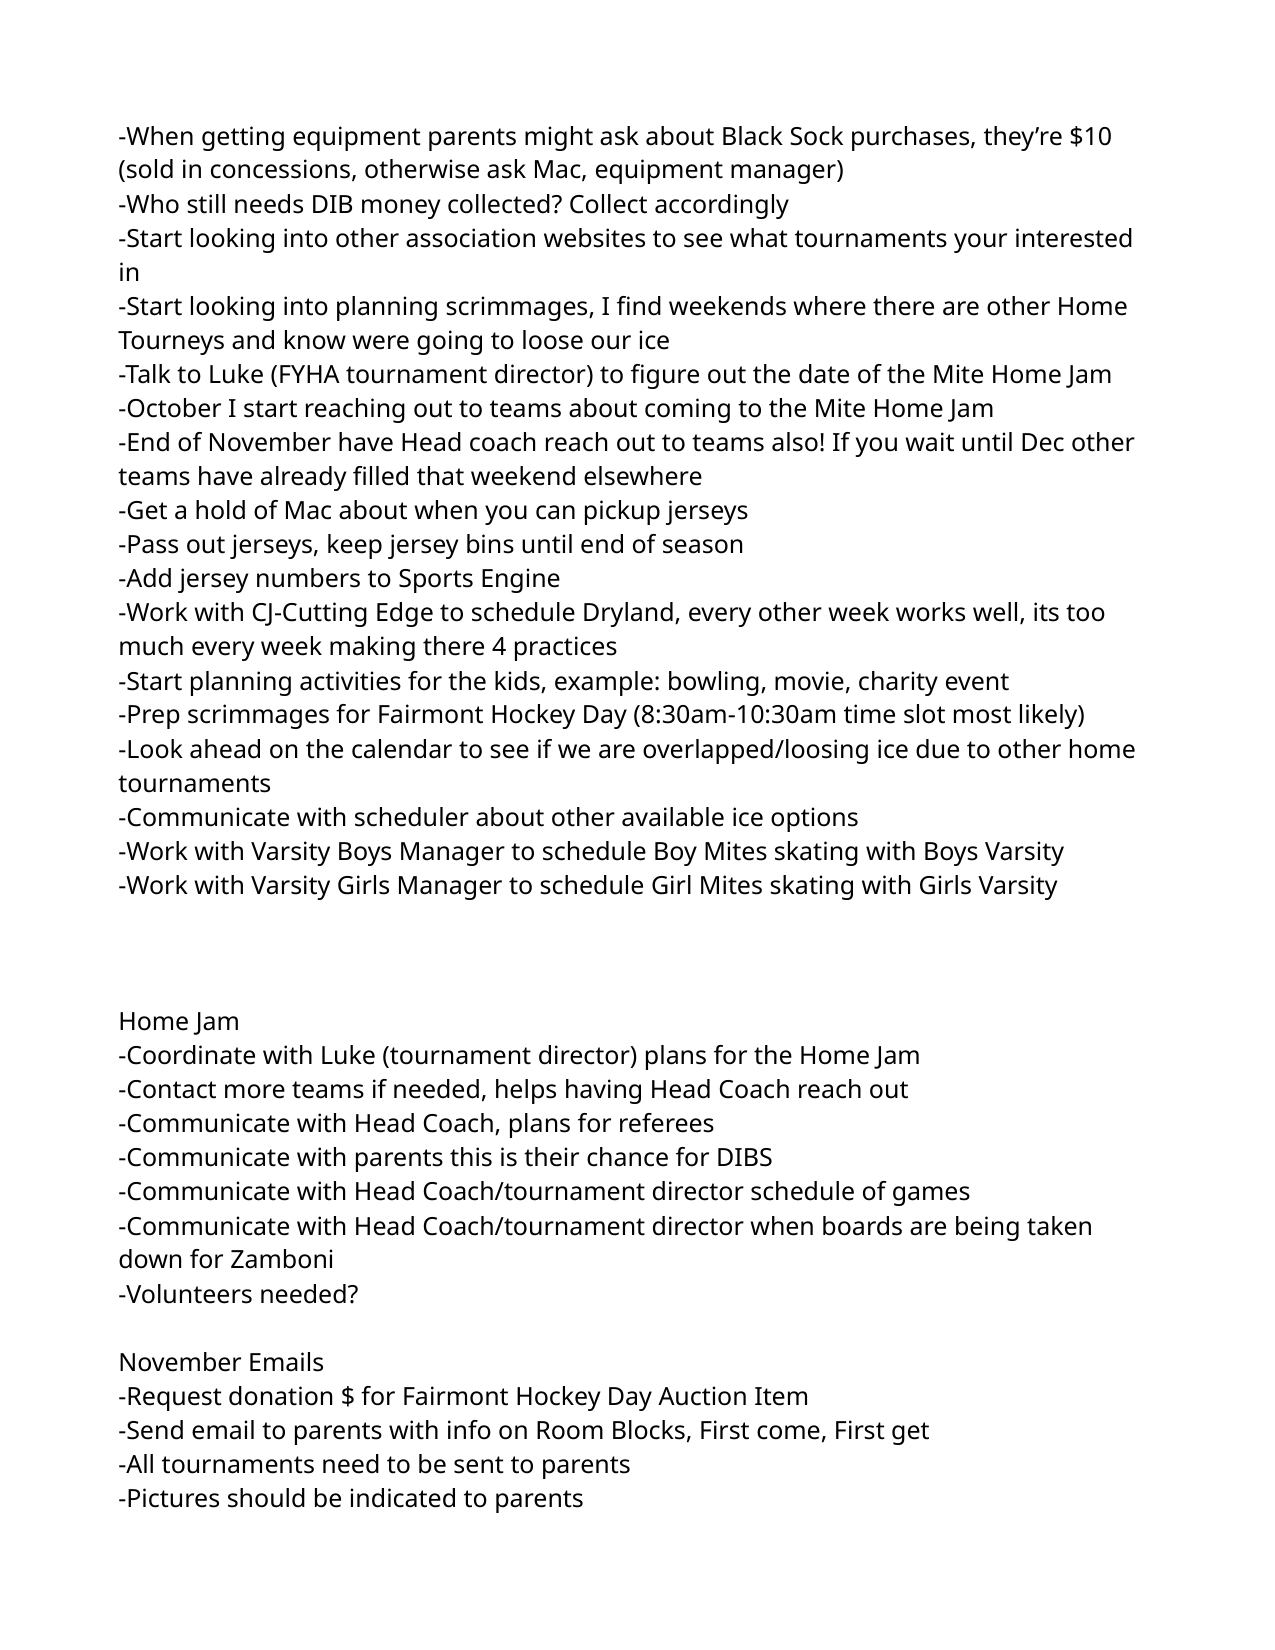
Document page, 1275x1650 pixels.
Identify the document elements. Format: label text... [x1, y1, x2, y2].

text -Talk to Luke (FYHA tournament director) to figure out the date of the Mite Home Jam [118, 357, 1157, 391]
text -Communicate with Head Coach, plans for referees [118, 1106, 1157, 1140]
text -Communicate with scheduler about other available ice options [118, 799, 1157, 833]
text -Request donation $ for Fairmont Hockey Day Auction Item [118, 1378, 1157, 1412]
text -Communicate with Head Coach/tournament director schedule of games [118, 1174, 1157, 1208]
text -Coordinate with Luke (tournament director) plans for the Home Jam [118, 1038, 1157, 1072]
text -End of November have Head coach reach out to teams also! If you wait until Dec other teams have already filled that weekend elsewhere [118, 425, 1157, 493]
text -Add jersey numbers to Sports Engine [118, 561, 1157, 595]
text -Get a hold of Mac about when you can pickup jerseys [118, 493, 1157, 527]
text -Volunteers needed? [118, 1276, 1157, 1310]
text -Send email to parents with info on Room Blocks, First come, First get [118, 1412, 1157, 1447]
text -Contact more teams if needed, helps having Head Coach reach out [118, 1072, 1157, 1106]
text -Communicate with Head Coach/tournament director when boards are being taken down for Zamboni [118, 1208, 1157, 1276]
text -Prep scrimmages for Fairmont Hockey Day (8:30am-10:30am time slot most likely) [118, 697, 1157, 731]
text November Emails [118, 1344, 1157, 1378]
text -Look ahead on the calendar to see if we are overlapped/loosing ice due to other home tournaments [118, 731, 1157, 799]
text Home Jam [118, 1004, 1157, 1038]
text -When getting equipment parents might ask about Black Sock purchases, they’re $10 (sold in concessions, otherwise ask Mac, equipment manager) [118, 118, 1157, 186]
text -Pictures should be indicated to parents [118, 1481, 1157, 1515]
text -Communicate with parents this is their chance for DIBS [118, 1140, 1157, 1174]
text -Start looking into other association websites to see what tournaments your interested in [118, 220, 1157, 288]
text -Work with CJ-Cutting Edge to schedule Dryland, every other week works well, its too much every week making there 4 practices [118, 595, 1157, 663]
text -Work with Varsity Boys Manager to schedule Boy Mites skating with Boys Varsity [118, 833, 1157, 867]
text -All tournaments need to be sent to parents [118, 1447, 1157, 1481]
text -Start looking into planning scrimmages, I find weekends where there are other Home Tourneys and know were going to loose our ice [118, 288, 1157, 357]
text -Pass out jerseys, keep jersey bins until end of season [118, 527, 1157, 561]
text -October I start reaching out to teams about coming to the Mite Home Jam [118, 391, 1157, 425]
text -Start planning activities for the kids, example: bowling, movie, charity event [118, 663, 1157, 697]
text -Work with Varsity Girls Manager to schedule Girl Mites skating with Girls Varsity [118, 867, 1157, 902]
text -Who still needs DIB money collected? Collect accordingly [118, 186, 1157, 220]
